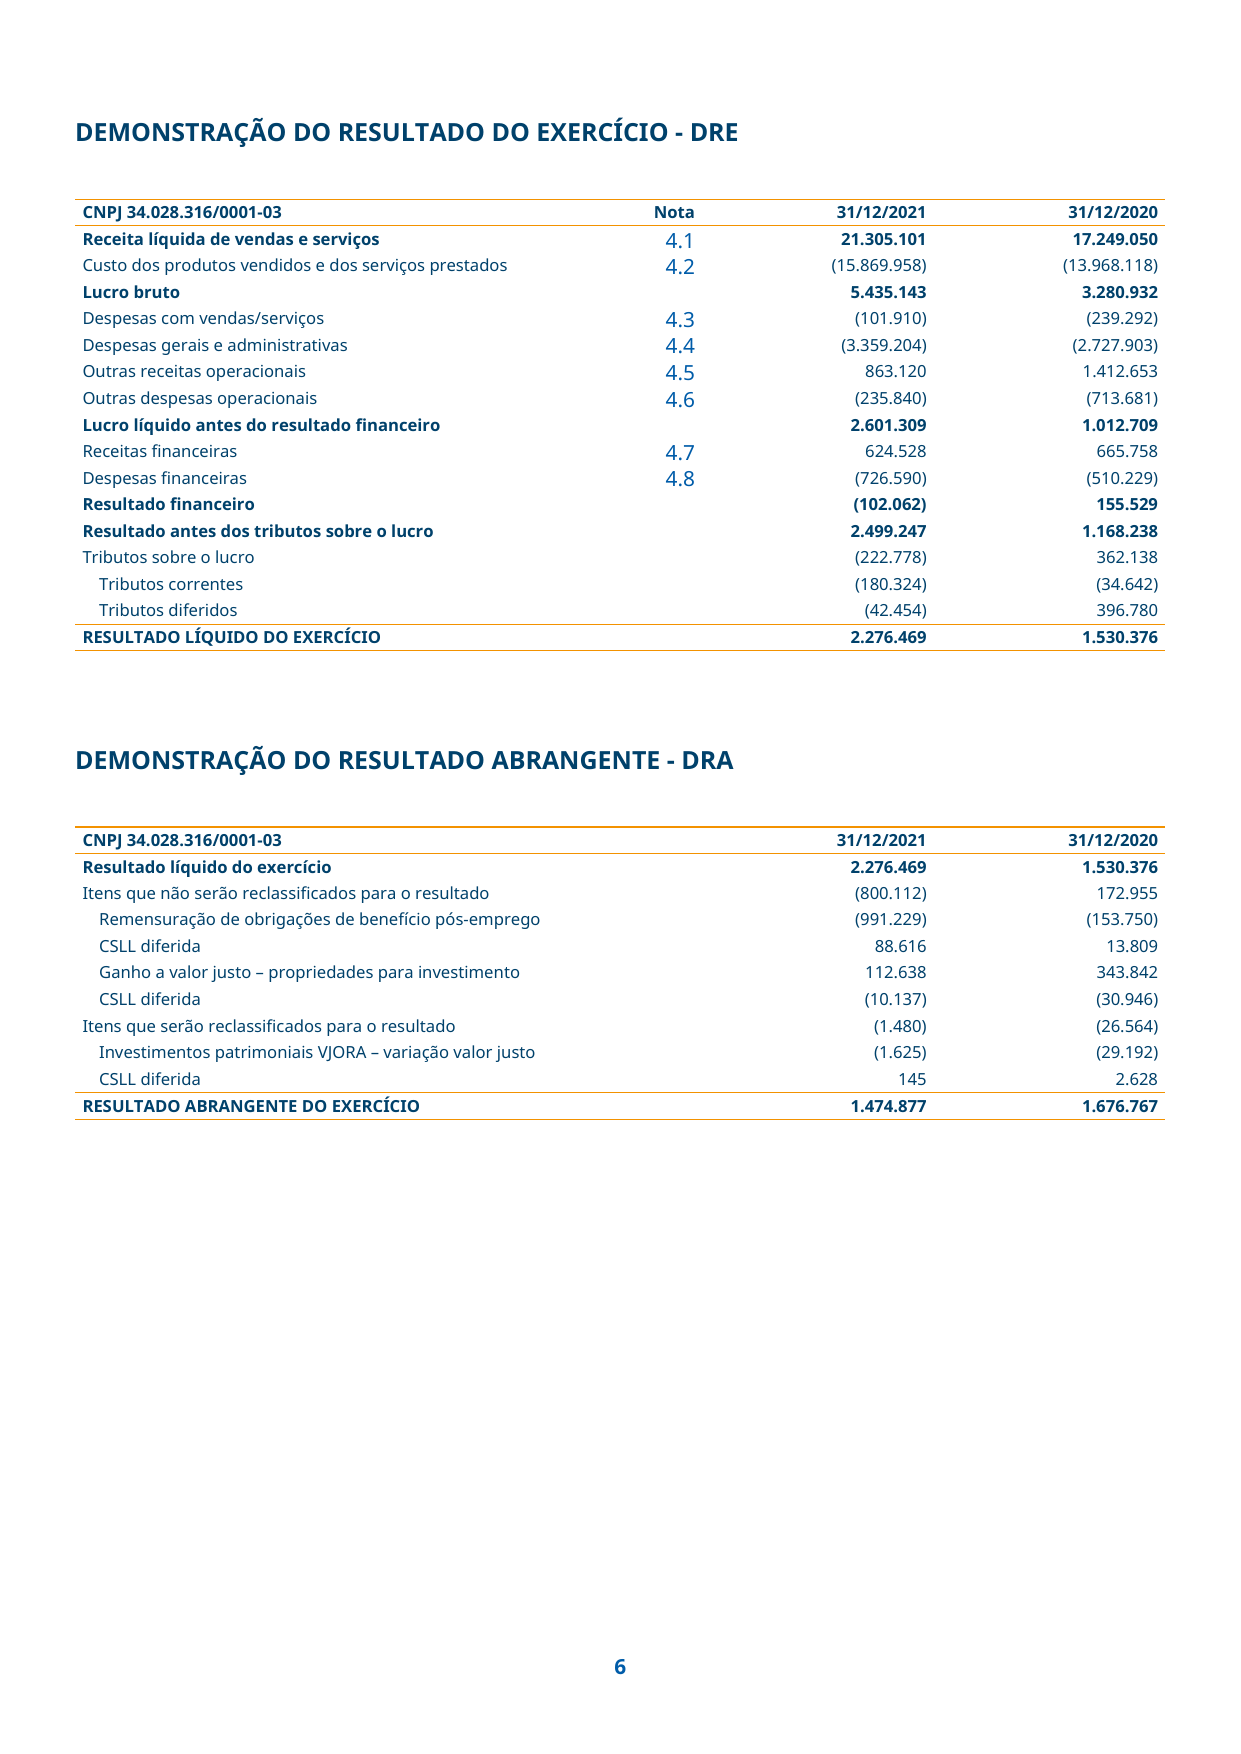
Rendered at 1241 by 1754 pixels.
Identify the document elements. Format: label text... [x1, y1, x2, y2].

table_cell 2.276.469 [702, 854, 934, 879]
table_header [572, 828, 702, 853]
table_cell 4.8 [572, 464, 702, 491]
table_cell 2.499.247 [702, 518, 934, 544]
table_cell [572, 597, 702, 624]
table_header 31/12/2020 [934, 828, 1165, 853]
table_cell (13.968.118) [934, 252, 1165, 278]
table_cell [572, 1012, 702, 1039]
table_cell (153.750) [934, 906, 1165, 933]
table_cell 88.616 [702, 933, 934, 959]
table_cell Itens que não serão reclassificados para o resultado [75, 880, 572, 906]
table_cell Despesas com vendas/serviços [75, 305, 572, 332]
table_cell [572, 906, 702, 933]
table_cell RESULTADO ABRANGENTE DO EXERCÍCIO [75, 1093, 572, 1118]
table_cell 665.758 [934, 438, 1165, 464]
table_cell Itens que serão reclassificados para o resultado [75, 1012, 572, 1039]
table_cell (10.137) [702, 986, 934, 1012]
table_cell 624.528 [702, 438, 934, 464]
table_header CNPJ 34.028.316/0001-03 [75, 828, 572, 853]
table_cell Lucro líquido antes do resultado financeiro [75, 411, 572, 438]
table_cell [572, 959, 702, 986]
table_cell (102.062) [702, 491, 934, 517]
table_cell 145 [702, 1065, 934, 1092]
table_cell 2.601.309 [702, 411, 934, 438]
table_cell (29.192) [934, 1039, 1165, 1065]
table_header CNPJ 34.028.316/0001-03 [75, 200, 572, 225]
table_cell [572, 880, 702, 906]
table_cell (3.359.204) [702, 332, 934, 358]
table_cell [572, 571, 702, 597]
table_cell 4.5 [572, 358, 702, 385]
table_cell Tributos correntes [75, 571, 572, 597]
table_header Nota [572, 200, 702, 225]
table_cell 13.809 [934, 933, 1165, 959]
table_cell (726.590) [702, 464, 934, 491]
table_cell 5.435.143 [702, 279, 934, 305]
table_header 31/12/2021 [702, 200, 934, 225]
table_cell 112.638 [702, 959, 934, 986]
subtitle DEMONSTRAÇÃO DO RESULTADO ABRANGENTE - DRA [75, 742, 1165, 776]
table_cell [572, 1065, 702, 1092]
table_cell Investimentos patrimoniais VJORA – variação valor justo [75, 1039, 572, 1065]
table_cell [572, 986, 702, 1012]
table_cell (239.292) [934, 305, 1165, 332]
table_cell (1.480) [702, 1012, 934, 1039]
table_cell [572, 933, 702, 959]
table_cell 4.2 [572, 252, 702, 278]
table_cell [572, 1093, 702, 1118]
table_cell (222.778) [702, 544, 934, 571]
table_cell CSLL diferida [75, 986, 572, 1012]
table_cell 4.4 [572, 332, 702, 358]
table_cell 4.7 [572, 438, 702, 464]
table_cell 343.842 [934, 959, 1165, 986]
table_cell 1.474.877 [702, 1093, 934, 1118]
table_cell (180.324) [702, 571, 934, 597]
table_cell Resultado financeiro [75, 491, 572, 517]
table_cell 21.305.101 [702, 226, 934, 252]
table_cell (34.642) [934, 571, 1165, 597]
table_cell (2.727.903) [934, 332, 1165, 358]
table_cell RESULTADO LÍQUIDO DO EXERCÍCIO [75, 625, 572, 650]
table_cell (235.840) [702, 385, 934, 411]
table_cell 3.280.932 [934, 279, 1165, 305]
table_cell (15.869.958) [702, 252, 934, 278]
table_cell 1.530.376 [934, 854, 1165, 879]
table_cell Resultado líquido do exercício [75, 854, 572, 879]
table_header 31/12/2021 [702, 828, 934, 853]
table_cell 4.1 [572, 226, 702, 252]
table_cell [572, 279, 702, 305]
table_cell Lucro bruto [75, 279, 572, 305]
table_cell Outras receitas operacionais [75, 358, 572, 385]
table_cell (510.229) [934, 464, 1165, 491]
table_cell (713.681) [934, 385, 1165, 411]
table_cell [572, 854, 702, 879]
table_cell 396.780 [934, 597, 1165, 624]
table_cell [572, 1039, 702, 1065]
table_cell Despesas gerais e administrativas [75, 332, 572, 358]
table_cell 172.955 [934, 880, 1165, 906]
table_cell 2.276.469 [702, 625, 934, 650]
table_cell CSLL diferida [75, 933, 572, 959]
table_cell [572, 544, 702, 571]
table_cell Receita líquida de vendas e serviços [75, 226, 572, 252]
subtitle DEMONSTRAÇÃO DO RESULTADO DO EXERCÍCIO - DRE [75, 115, 1165, 149]
table_cell Outras despesas operacionais [75, 385, 572, 411]
table_cell 17.249.050 [934, 226, 1165, 252]
table_cell 362.138 [934, 544, 1165, 571]
table_cell (30.946) [934, 986, 1165, 1012]
table_cell Despesas financeiras [75, 464, 572, 491]
table_cell 863.120 [702, 358, 934, 385]
table_cell [572, 491, 702, 517]
table_cell 4.6 [572, 385, 702, 411]
table_cell Remensuração de obrigações de benefício pós-emprego [75, 906, 572, 933]
table_cell (800.112) [702, 880, 934, 906]
table_cell (26.564) [934, 1012, 1165, 1039]
table_cell 1.676.767 [934, 1093, 1165, 1118]
table_cell Tributos sobre o lucro [75, 544, 572, 571]
table_cell Resultado antes dos tributos sobre o lucro [75, 518, 572, 544]
table_header 31/12/2020 [934, 200, 1165, 225]
table_cell 1.530.376 [934, 625, 1165, 650]
table_cell 2.628 [934, 1065, 1165, 1092]
table_cell (991.229) [702, 906, 934, 933]
table_cell [572, 518, 702, 544]
table_cell (1.625) [702, 1039, 934, 1065]
table_cell (101.910) [702, 305, 934, 332]
table_cell Custo dos produtos vendidos e dos serviços prestados [75, 252, 572, 278]
table_cell [572, 625, 702, 650]
table_cell 1.168.238 [934, 518, 1165, 544]
table_cell Tributos diferidos [75, 597, 572, 624]
table_cell 4.3 [572, 305, 702, 332]
table_cell Ganho a valor justo – propriedades para investimento [75, 959, 572, 986]
table_cell (42.454) [702, 597, 934, 624]
table_cell CSLL diferida [75, 1065, 572, 1092]
table_cell 1.012.709 [934, 411, 1165, 438]
table_cell [572, 411, 702, 438]
table_cell 1.412.653 [934, 358, 1165, 385]
table_cell 155.529 [934, 491, 1165, 517]
table_cell Receitas financeiras [75, 438, 572, 464]
